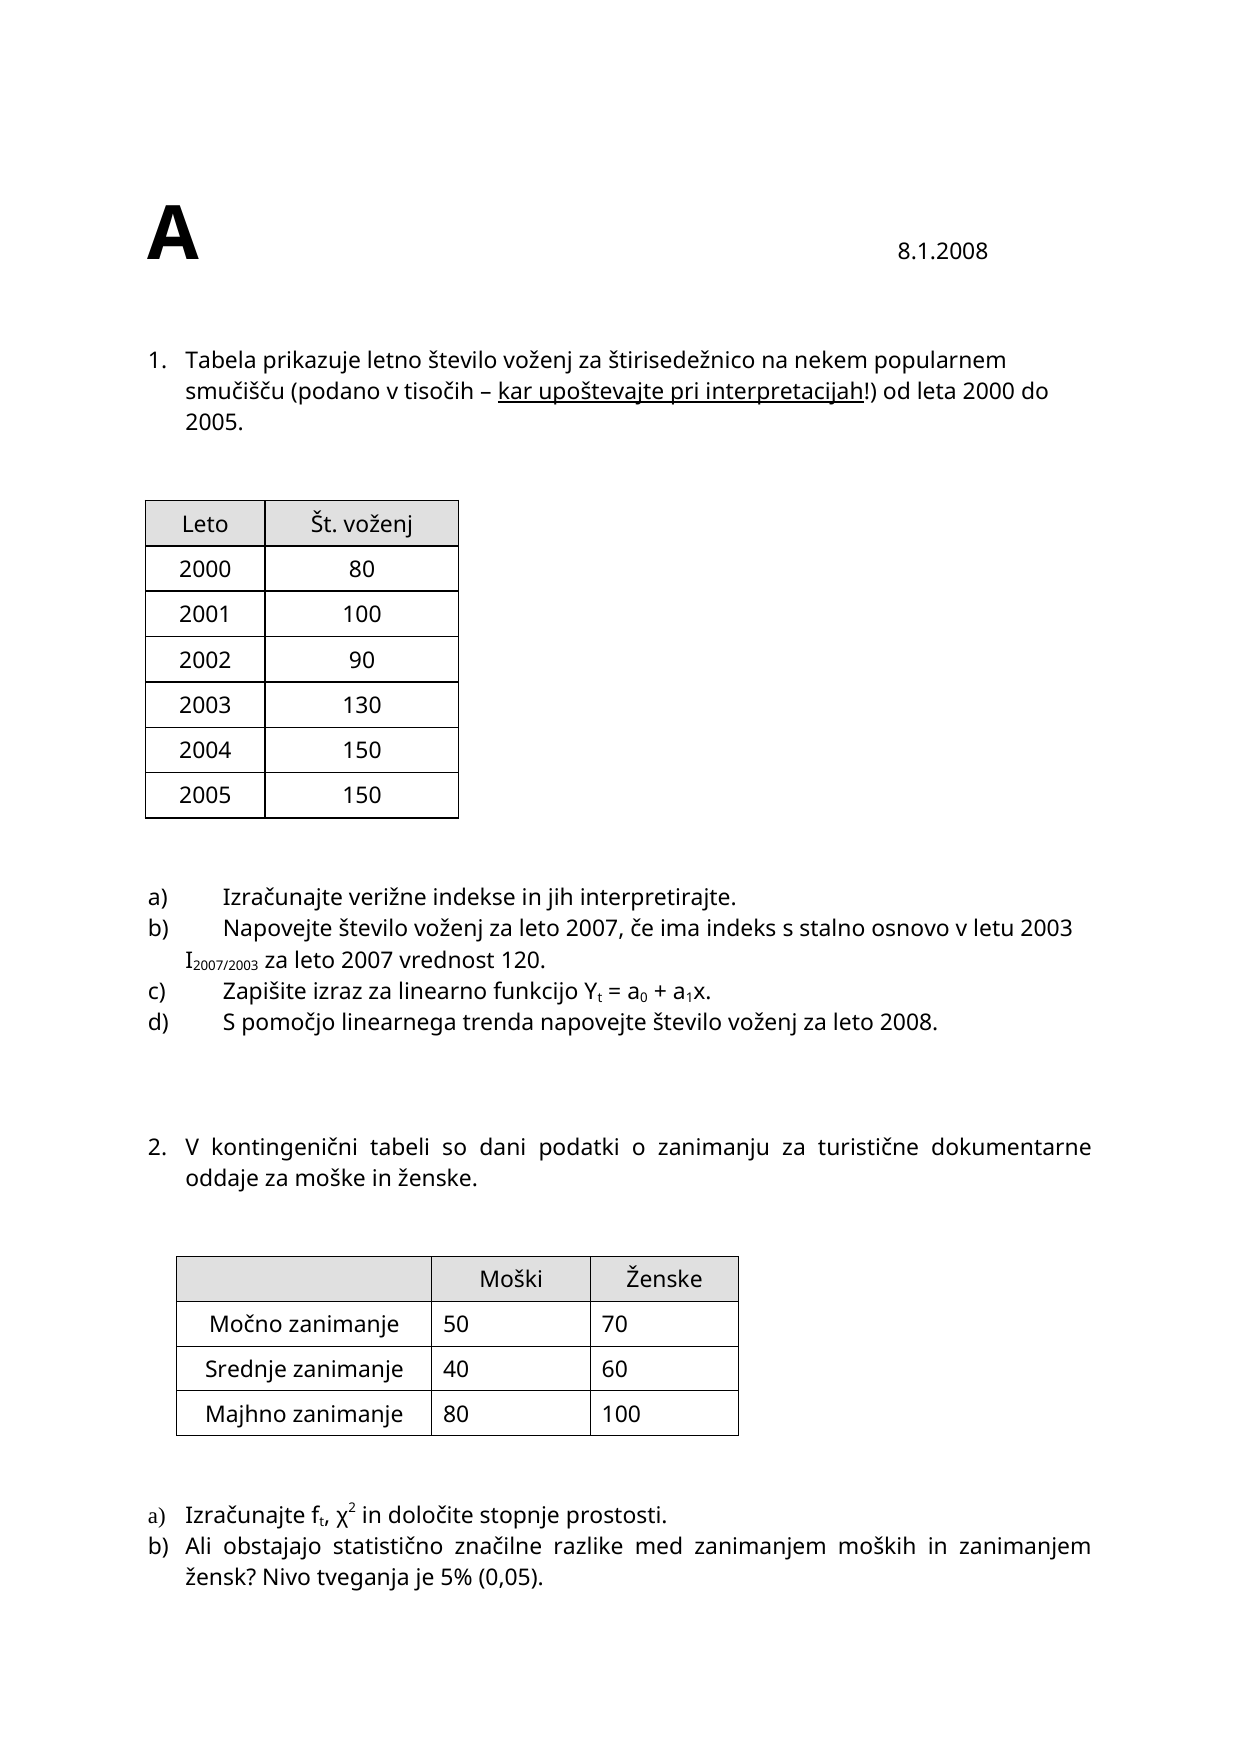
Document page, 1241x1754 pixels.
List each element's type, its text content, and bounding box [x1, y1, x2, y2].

table_cell 40 [432, 1347, 590, 1390]
table_cell 150 [266, 773, 458, 817]
table_cell Močno zanimanje [177, 1302, 431, 1346]
table_cell 2000 [146, 547, 264, 590]
table_cell 90 [266, 637, 458, 681]
table_cell 70 [591, 1302, 738, 1346]
table_cell Majhno zanimanje [177, 1391, 431, 1435]
table_header Moški [432, 1257, 590, 1301]
list Zapišite izraz za linearno funkcijo Yt = a0 + a1x. [148, 975, 1093, 1006]
table_cell 2005 [146, 773, 264, 817]
list S pomočjo linearnega trenda napovejte število voženj za leto 2008. [148, 1006, 1093, 1037]
table_cell 50 [432, 1302, 590, 1346]
table_cell 2001 [146, 592, 264, 636]
table_cell Srednje zanimanje [177, 1347, 431, 1390]
table_cell 150 [266, 728, 458, 772]
list Tabela prikazuje letno število voženj za štirisedežnico na nekem popularnem smučišču (podano v tisočih – kar upoštevajte pri interpretacijah!) od leta 2000 do 2005. [148, 343, 1093, 437]
list Napovejte število voženj za leto 2007, če ima indeks s stalno osnovo v letu 2003 I2007/2003 za leto 2007 vrednost 120. [148, 912, 1093, 975]
table_cell 2003 [146, 683, 264, 726]
table_cell 60 [591, 1347, 738, 1390]
table_cell 130 [266, 683, 458, 726]
table_header Ženske [591, 1257, 738, 1301]
table_cell 100 [591, 1391, 738, 1435]
table_cell 2004 [146, 728, 264, 772]
table_cell 80 [266, 547, 458, 590]
table_cell 100 [266, 592, 458, 636]
subtitle A 8.1.2008 [148, 179, 1093, 281]
list V kontingenični tabeli so dani podatki o zanimanju za turistične dokumentarne oddaje za moške in ženske. [148, 1131, 1093, 1193]
table_cell 80 [432, 1391, 590, 1435]
table_cell 2002 [146, 637, 264, 681]
table_header Leto [146, 501, 264, 545]
table_header [177, 1257, 431, 1301]
table_header Št. voženj [266, 501, 458, 545]
list Ali obstajajo statistično značilne razlike med zanimanjem moških in zanimanjem žensk? Nivo tveganja je 5% (0,05). [148, 1530, 1093, 1592]
list Izračunajte ft, χ2 in določite stopnje prostosti. [148, 1499, 1093, 1530]
list Izračunajte verižne indekse in jih interpretirajte. [148, 881, 1093, 912]
